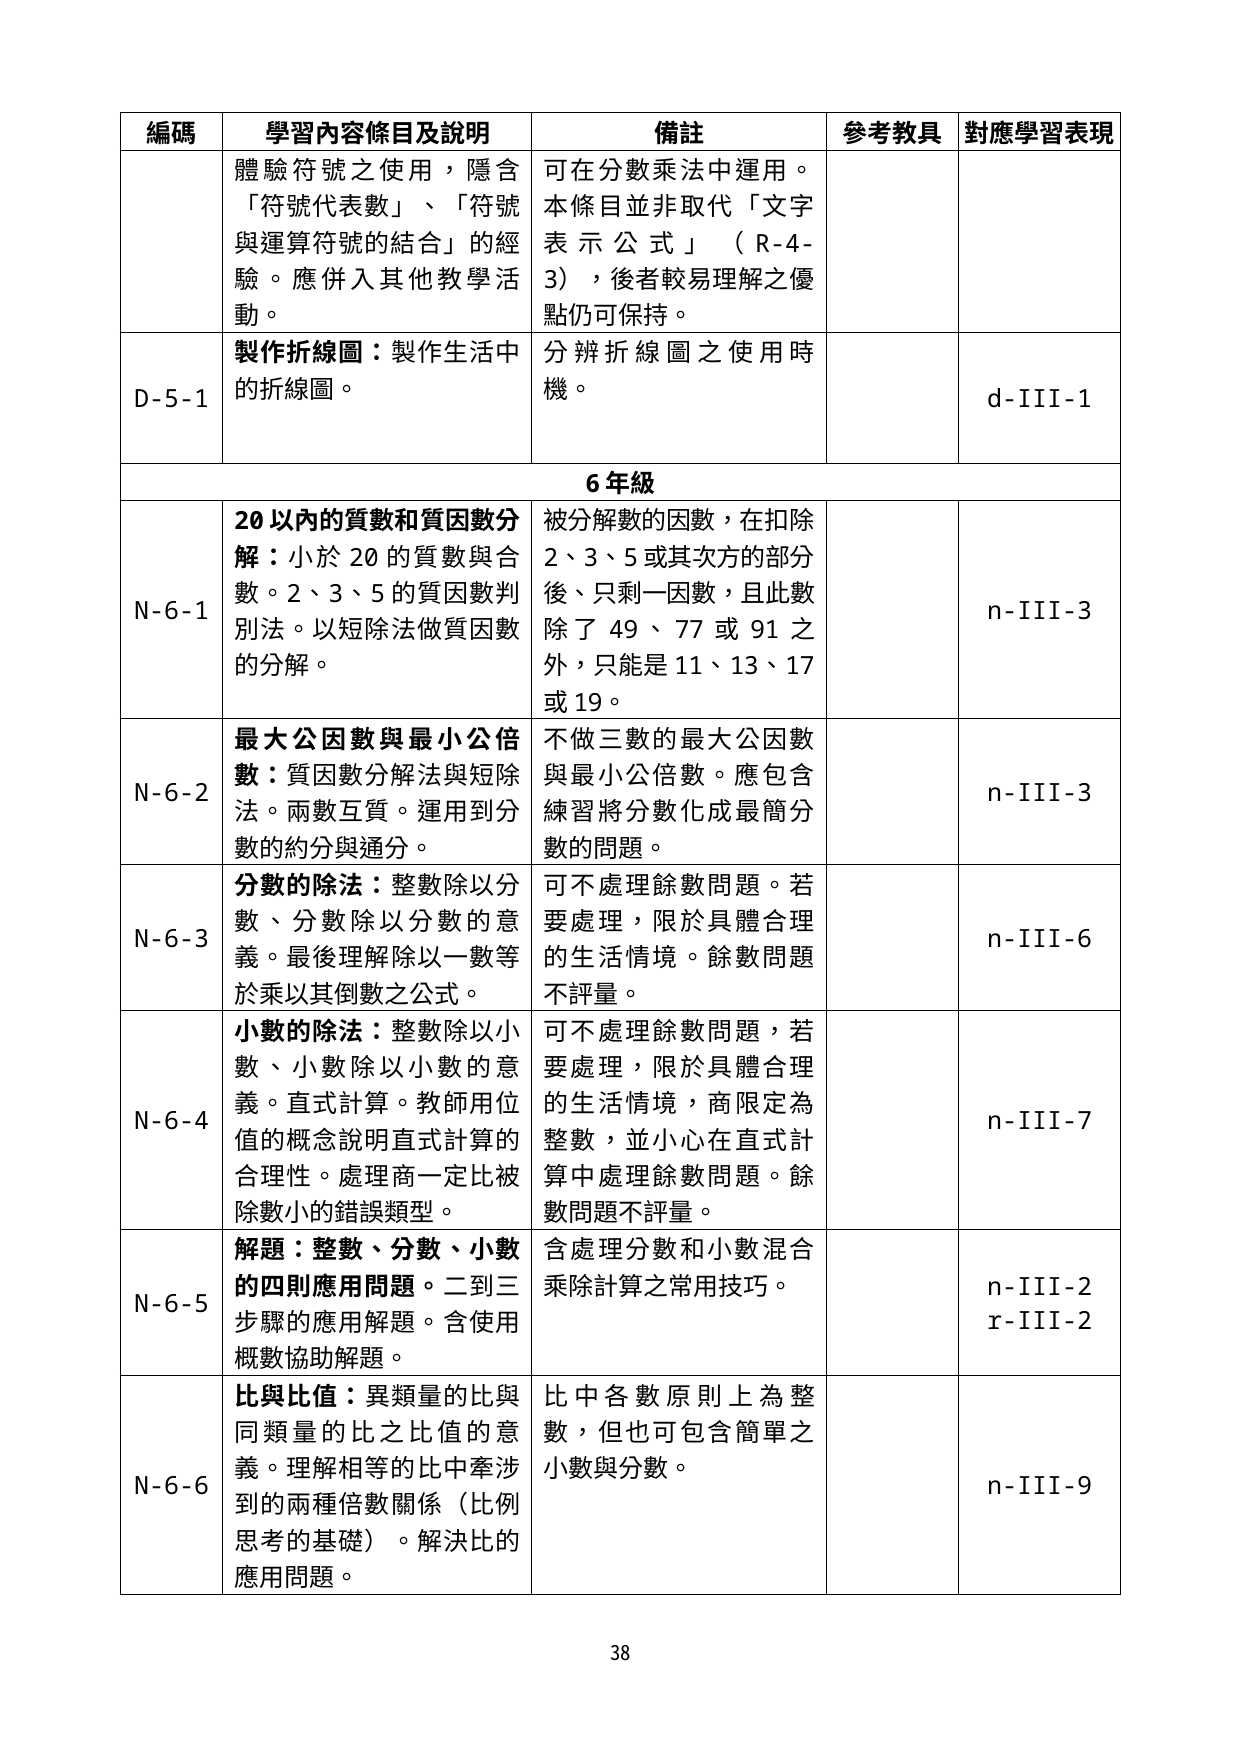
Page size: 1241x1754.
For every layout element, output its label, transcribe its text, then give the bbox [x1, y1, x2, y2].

table_header 編碼 [121, 113, 222, 149]
table_cell 比中各數原則上為整數，但也可包含簡單之小數與分數。 [532, 1376, 826, 1593]
table_cell 體驗符號之使用，隱含「符號代表數」、「符號與運算符號的結合」的經驗。應併入其他教學活動。 [223, 151, 531, 332]
table_cell 可在分數乘法中運用。本條目並非取代「文字表示公式」（R-4-3），後者較易理解之優點仍可保持。 [532, 151, 826, 332]
table_cell [827, 1230, 958, 1375]
table_cell n-III-3 [959, 501, 1120, 718]
table_cell 20以內的質數和質因數分解：小於20的質數與合數。2、3、5的質因數判別法。以短除法做質因數的分解。 [223, 501, 531, 718]
table_cell [959, 151, 1120, 332]
table_cell 解題：整數、分數、小數的四則應用問題。二到三步驟的應用解題。含使用概數協助解題。 [223, 1230, 531, 1375]
table_cell 比與比值：異類量的比與同類量的比之比值的意義。理解相等的比中牽涉到的兩種倍數關係（比例思考的基礎）。解決比的應用問題。 [223, 1376, 531, 1593]
table_header 參考教具 [827, 113, 958, 149]
table_header 備註 [532, 113, 826, 149]
table_cell 分辨折線圖之使用時機。 [532, 333, 826, 462]
table_cell 可不處理餘數問題，若要處理，限於具體合理的生活情境，商限定為整數，並小心在直式計算中處理餘數問題。餘數問題不評量。 [532, 1011, 826, 1229]
table_cell n-III-2 r-III-2 [959, 1230, 1120, 1375]
table_cell N-6-2 [121, 719, 222, 864]
table_cell N-6-4 [121, 1011, 222, 1229]
table_cell 分數的除法：整數除以分數、分數除以分數的意義。最後理解除以一數等於乘以其倒數之公式。 [223, 865, 531, 1010]
table_header 對應學習表現 [959, 113, 1120, 149]
table_cell N-6-3 [121, 865, 222, 1010]
table_cell N-6-6 [121, 1376, 222, 1593]
table_cell 最大公因數與最小公倍數：質因數分解法與短除法。兩數互質。運用到分數的約分與通分。 [223, 719, 531, 864]
table_cell N-6-1 [121, 501, 222, 718]
table_cell N-6-5 [121, 1230, 222, 1375]
table_cell [827, 1011, 958, 1229]
table_cell 不做三數的最大公因數與最小公倍數。應包含練習將分數化成最簡分數的問題。 [532, 719, 826, 864]
table_cell 製作折線圖：製作生活中的折線圖。 [223, 333, 531, 462]
table_cell n-III-6 [959, 865, 1120, 1010]
table_cell [827, 719, 958, 864]
table_cell [827, 333, 958, 462]
table_cell 小數的除法：整數除以小數、小數除以小數的意義。直式計算。教師用位值的概念說明直式計算的合理性。處理商一定比被除數小的錯誤類型。 [223, 1011, 531, 1229]
table_cell 被分解數的因數，在扣除2、3、5或其次方的部分後、只剩一因數，且此數除了49、77或91之外，只能是11、13、17或19。 [532, 501, 826, 718]
table_cell [827, 501, 958, 718]
table_cell 6年級 [121, 464, 1120, 500]
table_cell n-III-7 [959, 1011, 1120, 1229]
table_cell [827, 1376, 958, 1593]
table_cell [827, 865, 958, 1010]
table_header 學習內容條目及說明 [223, 113, 531, 149]
table_cell d-III-1 [959, 333, 1120, 462]
table_cell n-III-3 [959, 719, 1120, 864]
table_cell 含處理分數和小數混合乘除計算之常用技巧。 [532, 1230, 826, 1375]
table_cell [121, 151, 222, 332]
table_cell [827, 151, 958, 332]
table_cell n-III-9 [959, 1376, 1120, 1593]
table_cell D-5-1 [121, 333, 222, 462]
table_cell 可不處理餘數問題。若要處理，限於具體合理的生活情境。餘數問題不評量。 [532, 865, 826, 1010]
